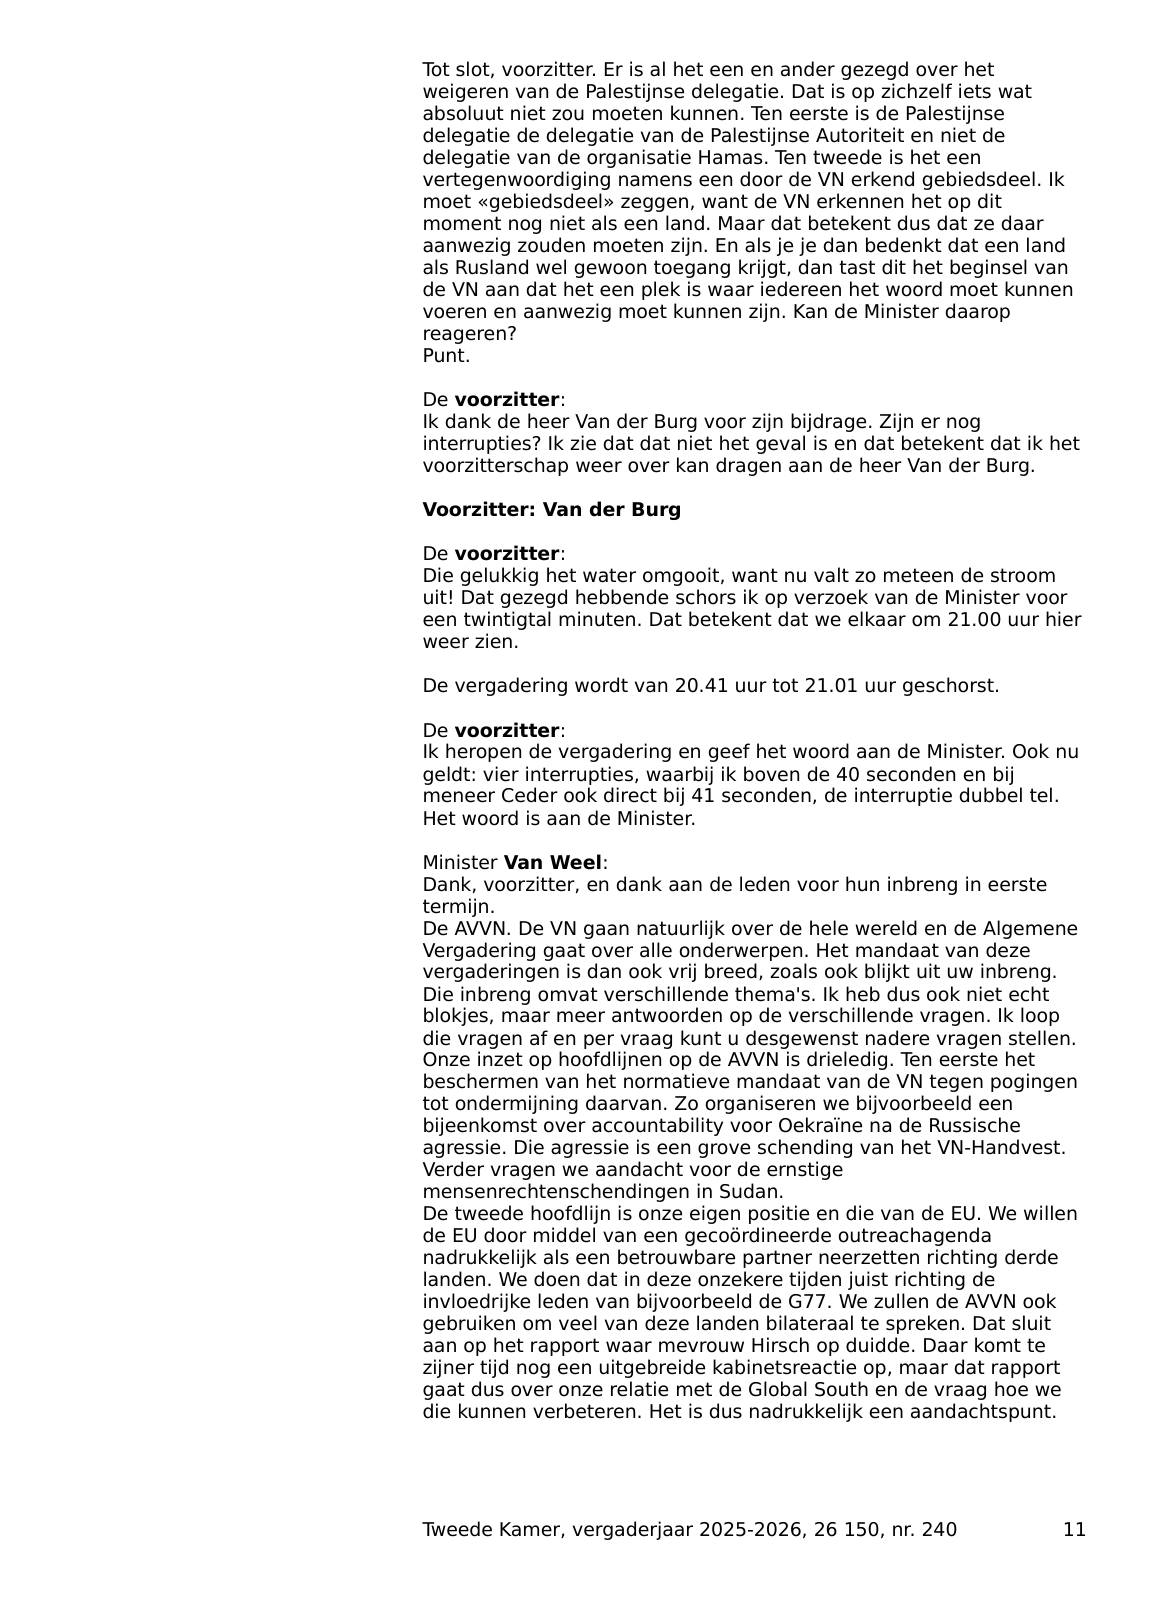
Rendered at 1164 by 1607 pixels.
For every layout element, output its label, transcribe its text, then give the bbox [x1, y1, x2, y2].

text Onze inzet op hoofdlijnen op de AVVN is drieledig. Ten eerste het beschermen van het normatieve mandaat van de VN tegen pogingen tot ondermijning daarvan. Zo organiseren we bijvoorbeeld een bijeenkomst over accountability voor Oekraïne na de Russische agressie. Die agressie is een grove schending van het VN-Handvest. Verder vragen we aandacht voor de ernstige mensenrechtenschendingen in Sudan. [422, 1049, 1087, 1203]
text De AVVN. De VN gaan natuurlijk over de hele wereld en de Algemene Vergadering gaat over alle onderwerpen. Het mandaat van deze vergaderingen is dan ook vrij breed, zoals ook blijkt uit uw inbreng. Die inbreng omvat verschillende thema's. Ik heb dus ook niet echt blokjes, maar meer antwoorden op de verschillende vragen. Ik loop die vragen af en per vraag kunt u desgewenst nadere vragen stellen. [422, 917, 1087, 1049]
text Minister Van Weel: [422, 852, 1087, 873]
text Ik heropen de vergadering en geef het woord aan de Minister. Ook nu geldt: vier interrupties, waarbij ik boven de 40 seconden en bij meneer Ceder ook direct bij 41 seconden, de interruptie dubbel tel. Het woord is aan de Minister. [422, 741, 1087, 829]
text Voorzitter: Van der Burg [422, 499, 1087, 521]
text De voorzitter: [422, 389, 1087, 411]
text Dank, voorzitter, en dank aan de leden voor hun inbreng in eerste termijn. [422, 873, 1087, 917]
text Tot slot, voorzitter. Er is al het een en ander gezegd over het weigeren van de Palestijnse delegatie. Dat is op zichzelf iets wat absoluut niet zou moeten kunnen. Ten eerste is de Palestijnse delegatie de delegatie van de Palestijnse Autoriteit en niet de delegatie van de organisatie Hamas. Ten tweede is het een vertegenwoordiging namens een door de VN erkend gebiedsdeel. Ik moet «gebiedsdeel» zeggen, want de VN erkennen het op dit moment nog niet als een land. Maar dat betekent dus dat ze daar aanwezig zouden moeten zijn. En als je je dan bedenkt dat een land als Rusland wel gewoon toegang krijgt, dan tast dit het beginsel van de VN aan dat het een plek is waar iedereen het woord moet kunnen voeren en aanwezig moet kunnen zijn. Kan de Minister daarop reageren? [422, 59, 1087, 345]
text De tweede hoofdlijn is onze eigen positie en die van de EU. We willen de EU door middel van een gecoördineerde outreachagenda nadrukkelijk als een betrouwbare partner neerzetten richting derde landen. We doen dat in deze onzekere tijden juist richting de invloedrijke leden van bijvoorbeeld de G77. We zullen de AVVN ook gebruiken om veel van deze landen bilateraal te spreken. Dat sluit aan op het rapport waar mevrouw Hirsch op duidde. Daar komt te zijner tijd nog een uitgebreide kabinetsreactie op, maar dat rapport gaat dus over onze relatie met de Global South en de vraag hoe we die kunnen verbeteren. Het is dus nadrukkelijk een aandachtspunt. [422, 1203, 1087, 1423]
text De voorzitter: [422, 543, 1087, 565]
text Punt. [422, 345, 1087, 367]
text Ik dank de heer Van der Burg voor zijn bijdrage. Zijn er nog interrupties? Ik zie dat dat niet het geval is en dat betekent dat ik het voorzitterschap weer over kan dragen aan de heer Van der Burg. [422, 411, 1087, 477]
text De vergadering wordt van 20.41 uur tot 21.01 uur geschorst. [422, 675, 1087, 697]
text Die gelukkig het water omgooit, want nu valt zo meteen de stroom uit! Dat gezegd hebbende schors ik op verzoek van de Minister voor een twintigtal minuten. Dat betekent dat we elkaar om 21.00 uur hier weer zien. [422, 565, 1087, 653]
text De voorzitter: [422, 719, 1087, 741]
